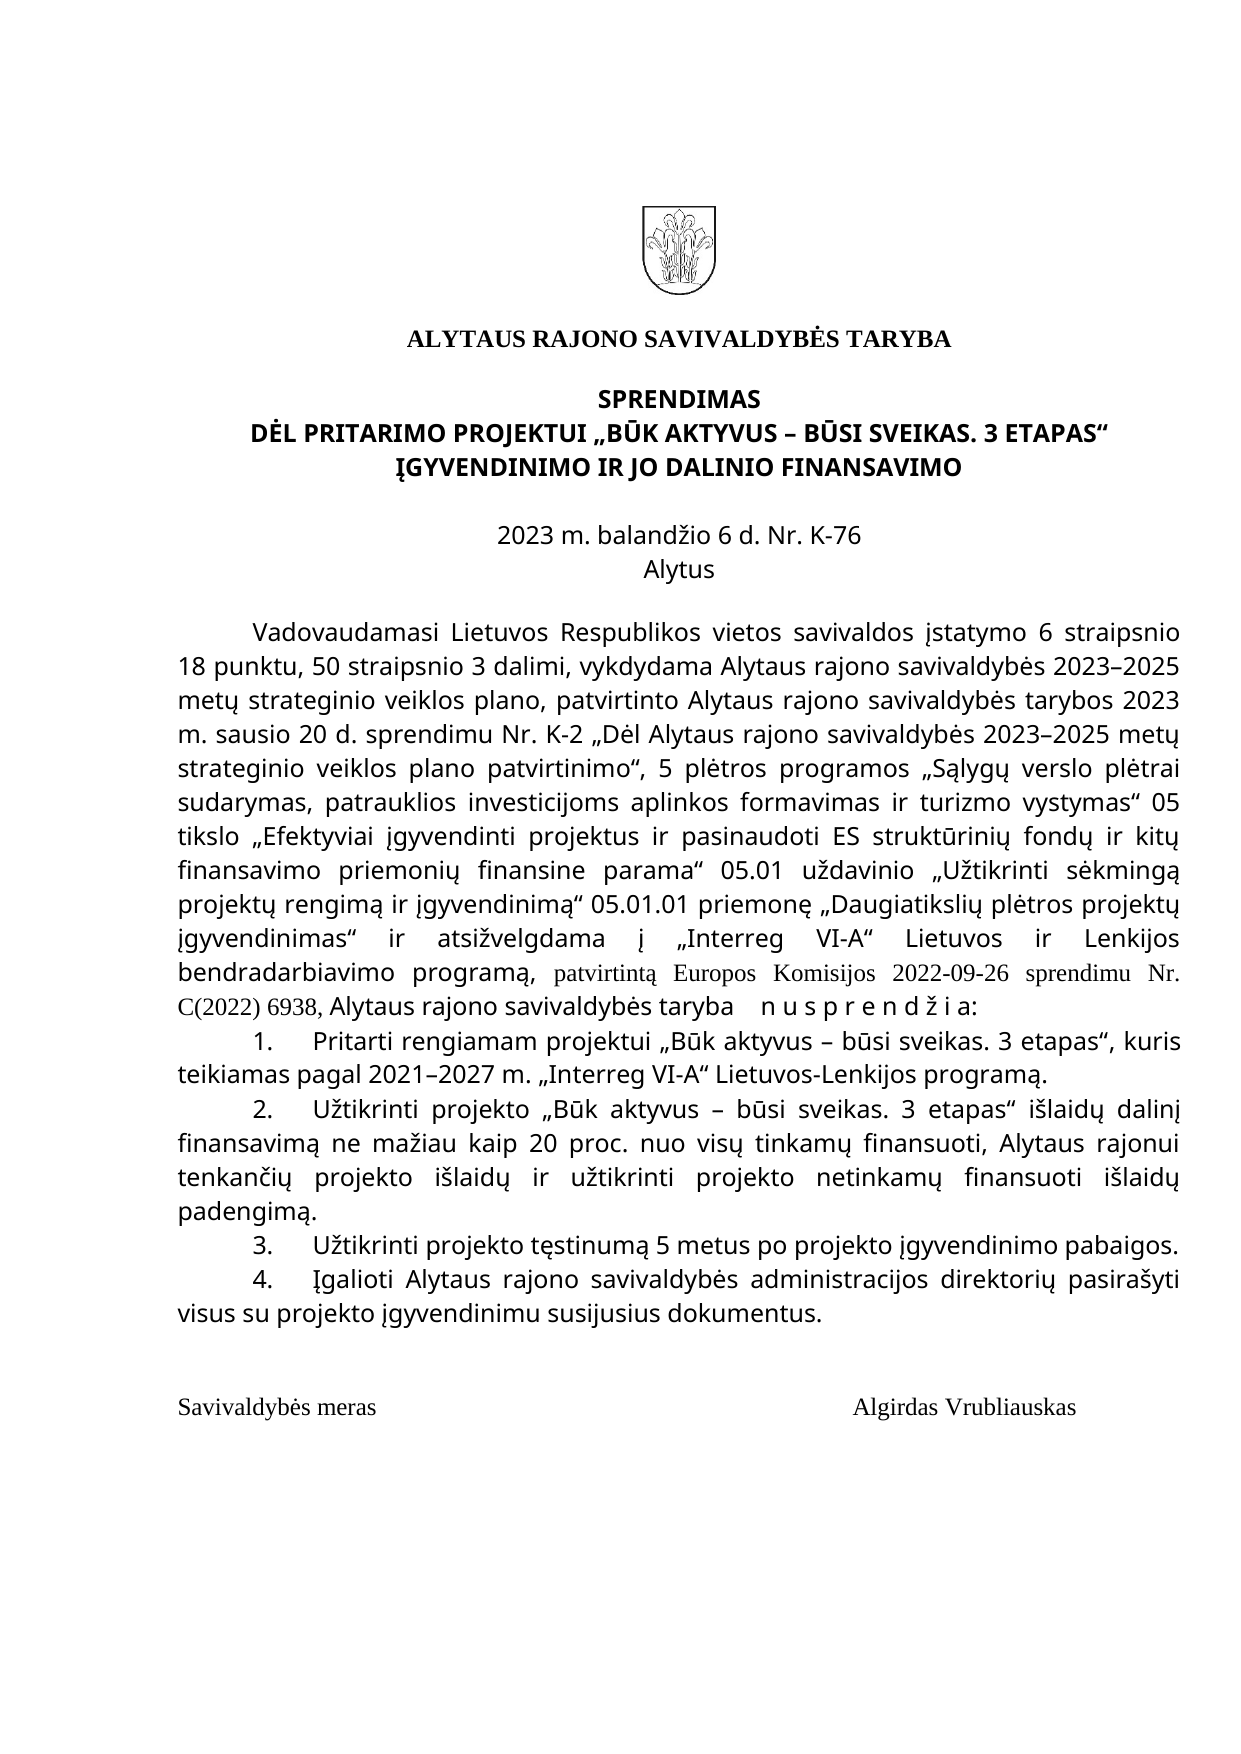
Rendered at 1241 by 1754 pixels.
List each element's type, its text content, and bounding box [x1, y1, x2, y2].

text DĖL PRITARIMO PROJEKTUI „BŪK AKTYVUS – BŪSI SVEIKAS. 3 ETAPAS“ ĮGYVENDINIMO IR JO DALINIO FINANSAVIMO [177, 415, 1181, 483]
text Savivaldybės meras Algirdas Vrubliauskas [177, 1392, 1181, 1421]
text Alytus [177, 552, 1181, 586]
text SPRENDIMAS [177, 381, 1181, 415]
text ALYTAUS RAJONO SAVIVALDYBĖS TARYBA [177, 324, 1181, 352]
text Vadovaudamasi Lietuvos Respublikos vietos savivaldos įstatymo 6 straipsnio 18 punktu, 50 straipsnio 3 dalimi, vykdydama Alytaus rajono savivaldybės 2023–2025 metų strateginio veiklos plano, patvirtinto Alytaus rajono savivaldybės tarybos 2023 m. sausio 20 d. sprendimu Nr. K-2 „Dėl Alytaus rajono savivaldybės 2023–2025 metų strateginio veiklos plano patvirtinimo“, 5 plėtros programos „Sąlygų verslo plėtrai sudarymas, patrauklios investicijoms aplinkos formavimas ir turizmo vystymas“ 05 tikslo „Efektyviai įgyvendinti projektus ir pasinaudoti ES struktūrinių fondų ir kitų finansavimo priemonių finansine parama“ 05.01 uždavinio „Užtikrinti sėkmingą projektų rengimą ir įgyvendinimą“ 05.01.01 priemonę „Daugiatikslių plėtros projektų įgyvendinimas“ ir atsižvelgdama į „Interreg VI-A“ Lietuvos ir Lenkijos bendradarbiavimo programą, patvirtintą Europos Komisijos 2022-09-26 sprendimu Nr. C(2022) 6938, Alytaus rajono savivaldybės taryba n u s p r e n d ž i a: [177, 614, 1181, 1023]
text 4. Įgalioti Alytaus rajono savivaldybės administracijos direktorių pasirašyti visus su projekto įgyvendinimu susijusius dokumentus. [177, 1262, 1181, 1330]
text 1. Pritarti rengiamam projektui „Būk aktyvus – būsi sveikas. 3 etapas“, kuris teikiamas pagal 2021–2027 m. „Interreg VI-A“ Lietuvos-Lenkijos programą. [177, 1023, 1181, 1091]
text 3. Užtikrinti projekto tęstinumą 5 metus po projekto įgyvendinimo pabaigos. [177, 1227, 1181, 1262]
text 2. Užtikrinti projekto „Būk aktyvus – būsi sveikas. 3 etapas“ išlaidų dalinį finansavimą ne mažiau kaip 20 proc. nuo visų tinkamų finansuoti, Alytaus rajonui tenkančių projekto išlaidų ir užtikrinti projekto netinkamų finansuoti išlaidų padengimą. [177, 1091, 1181, 1227]
text 2023 m. balandžio 6 d. Nr. K-76 [177, 517, 1181, 552]
